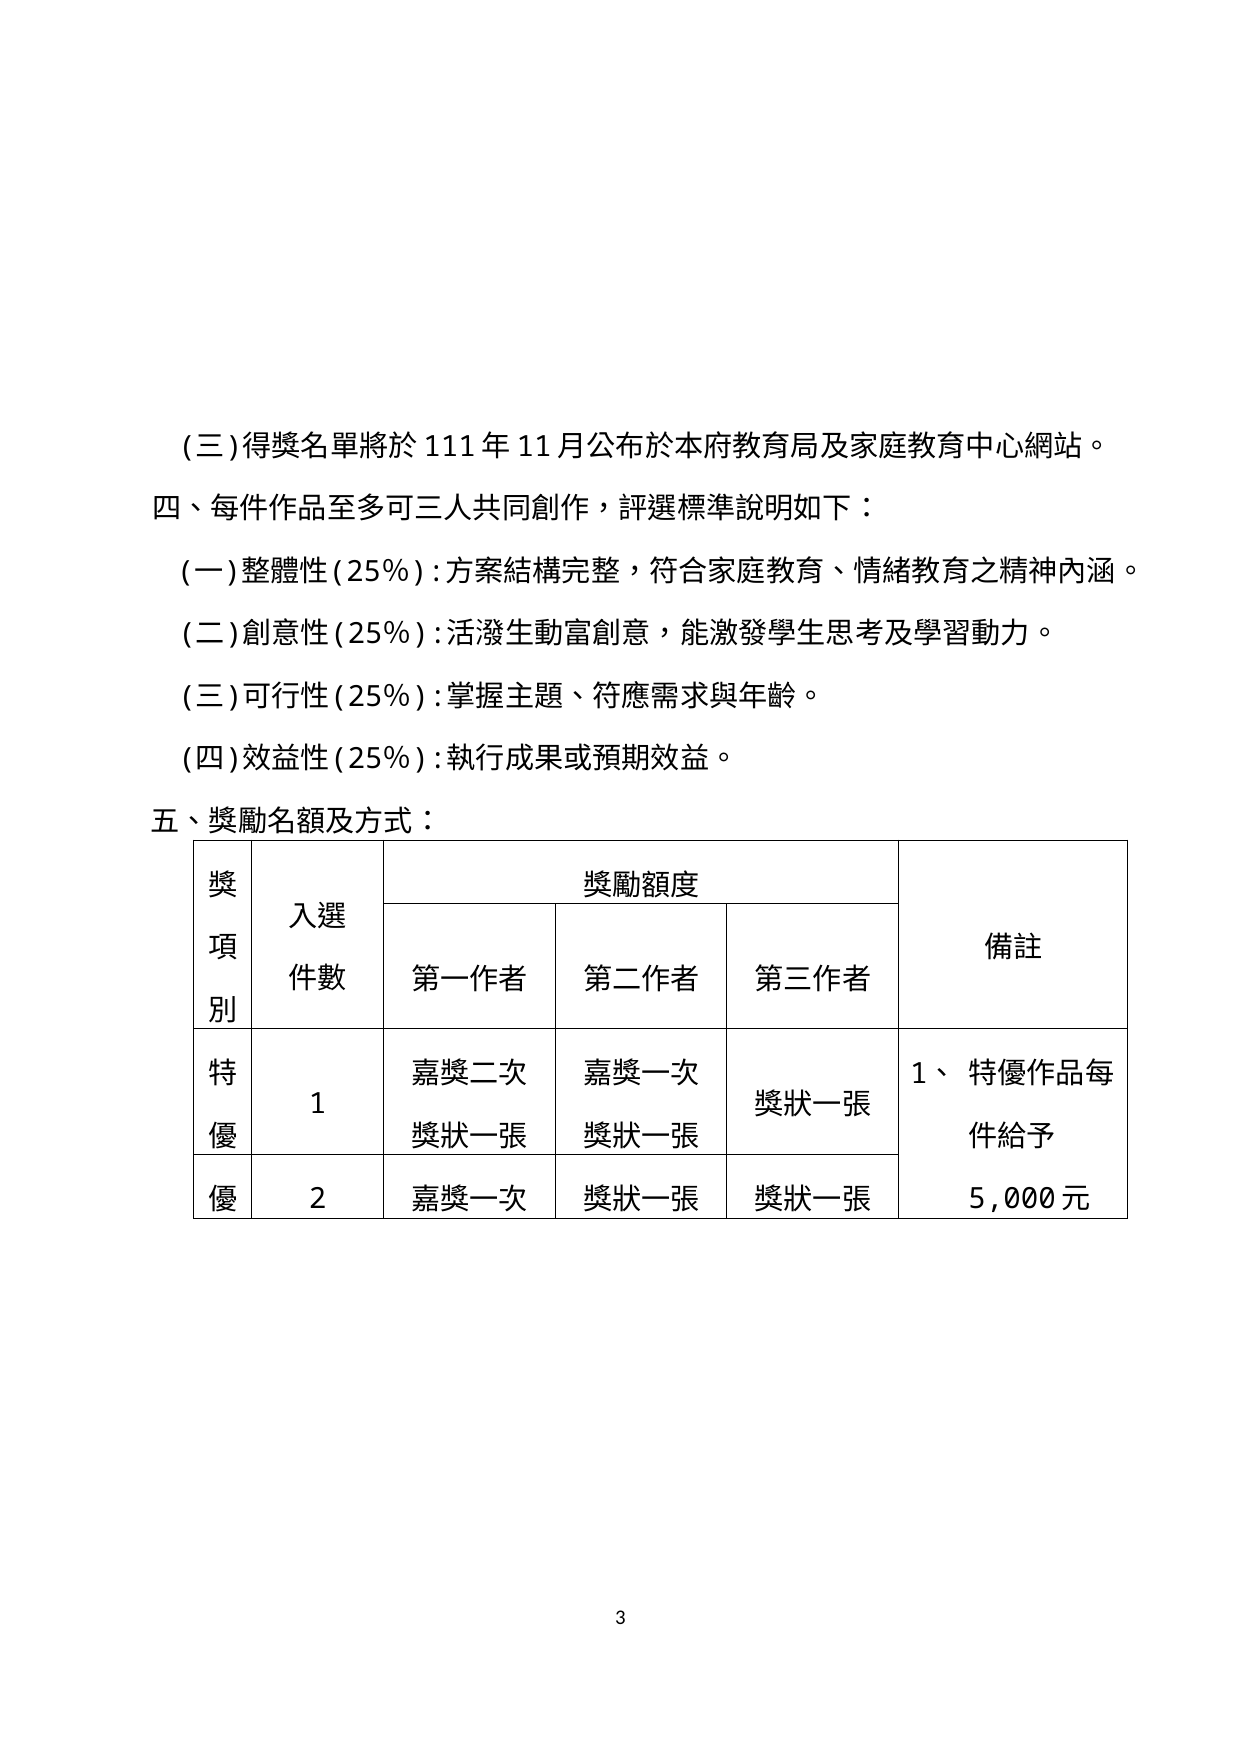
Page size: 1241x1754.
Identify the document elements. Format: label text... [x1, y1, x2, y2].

table_cell 獎狀一張 [727, 1029, 898, 1154]
table_cell 優 [194, 1155, 251, 1218]
table_cell 嘉獎一次 獎狀一張 [556, 1029, 726, 1154]
table_cell 獎狀一張 [727, 1155, 898, 1218]
text (四)效益性(25％):執行成果或預期效益。 [112, 714, 1128, 777]
text (二)創意性(25％):活潑生動富創意，能激發學生思考及學習動力。 [112, 589, 1128, 652]
table_header 入選 件數 [252, 841, 383, 1028]
table_cell 1 [252, 1029, 383, 1154]
table_cell 第二作者 [556, 904, 726, 1028]
table_header 獎勵額度 [384, 841, 898, 903]
table_cell 2 [252, 1155, 383, 1218]
text (三)得獎名單將於111年11月公布於本府教育局及家庭教育中心網站。 [112, 402, 1128, 464]
text 四、每件作品至多可三人共同創作，評選標準說明如下： [112, 464, 1128, 527]
table_cell 特 優 [194, 1029, 251, 1154]
table_header 備註 [899, 841, 1127, 1028]
table_cell 嘉獎二次 獎狀一張 [384, 1029, 555, 1154]
table_cell 嘉獎一次 [384, 1155, 555, 1218]
text (一)整體性(25％):方案結構完整，符合家庭教育、情緒教育之精神內涵。 [112, 527, 1128, 589]
table_cell 第一作者 [384, 904, 555, 1028]
table_header 獎項別 [194, 841, 251, 1028]
text (三)可行性(25％):掌握主題、符應需求與年齡。 [112, 652, 1128, 714]
text 五、獎勵名額及方式： [112, 777, 1128, 839]
table_cell 特優作品每件給予5,000元禮券。 優等作品每件給3,000元禮券。 [899, 1029, 1127, 1218]
table_cell 第三作者 [727, 904, 898, 1028]
table_cell 獎狀一張 [556, 1155, 726, 1218]
